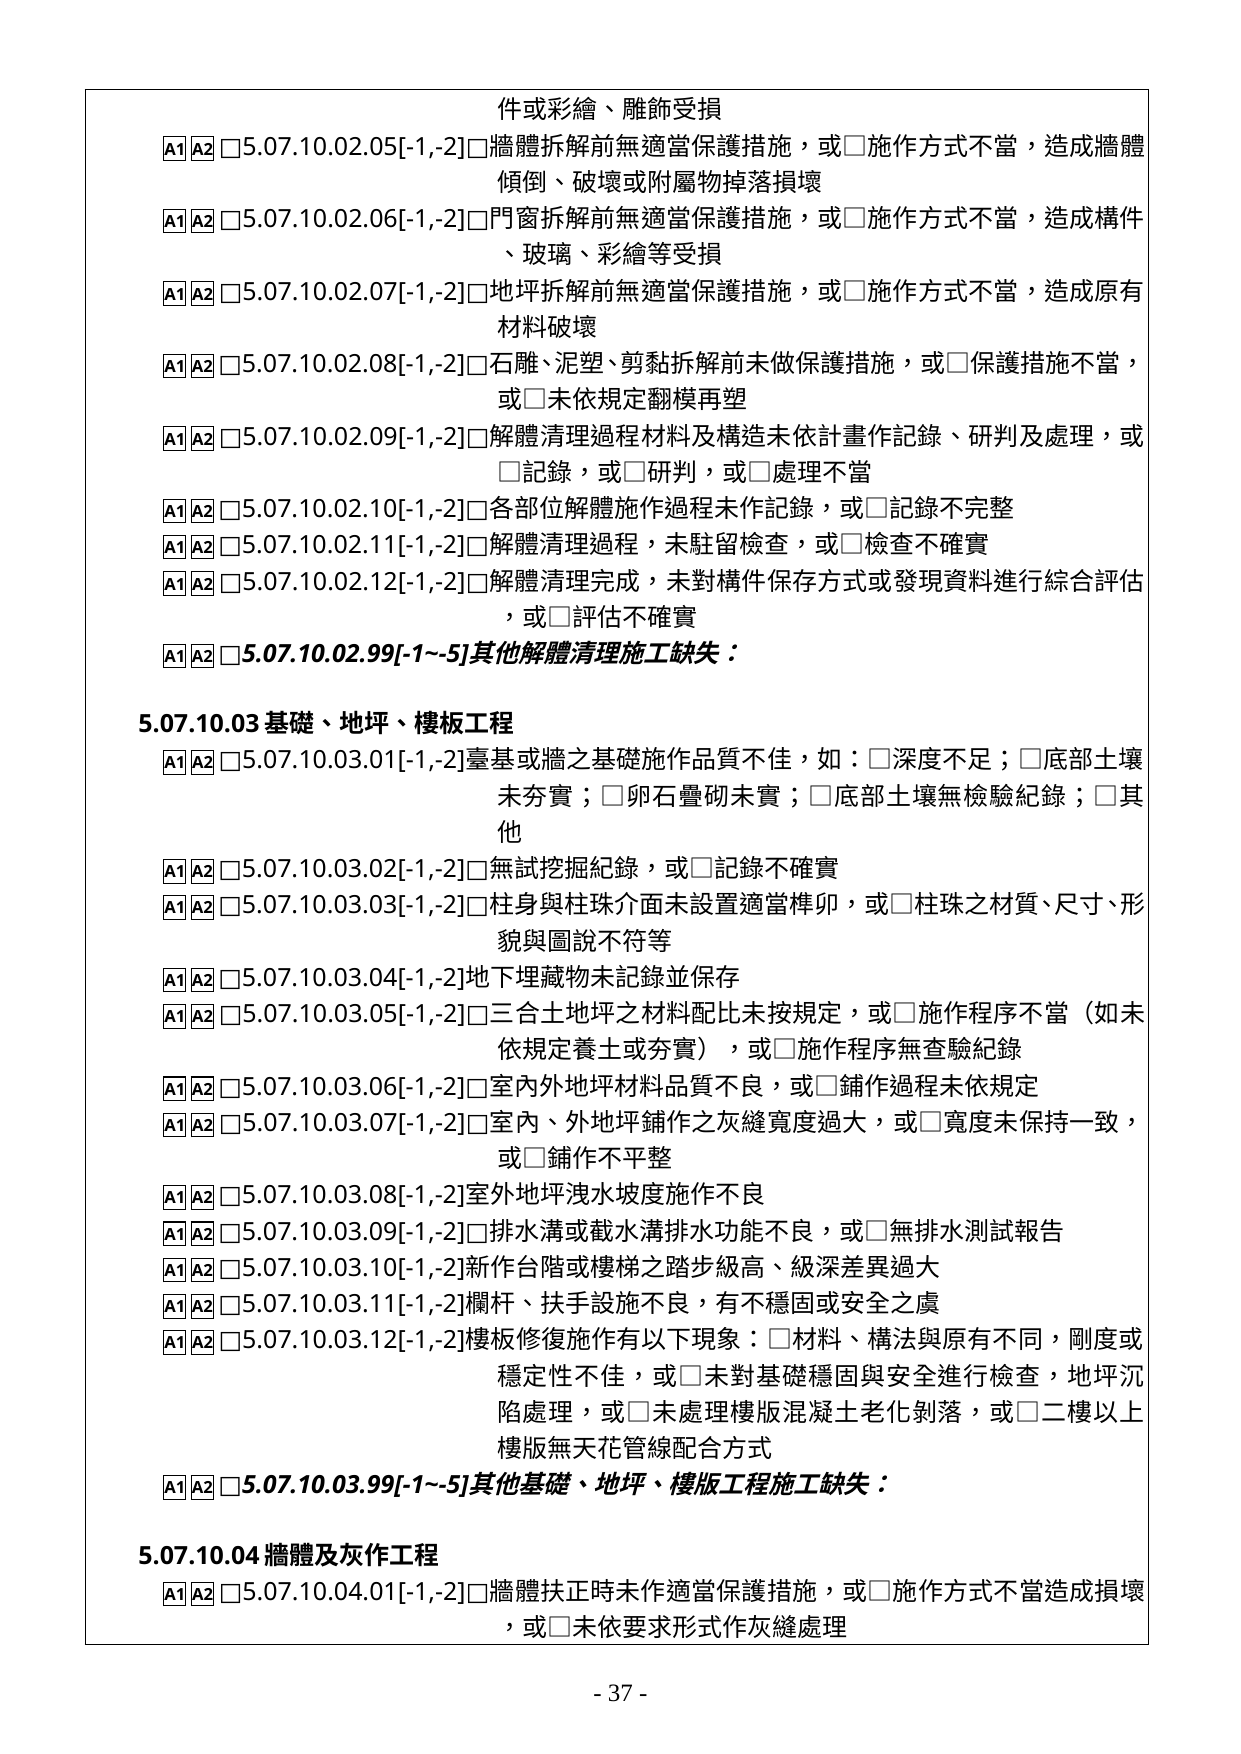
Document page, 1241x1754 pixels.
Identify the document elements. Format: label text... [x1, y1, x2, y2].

table_cell 件或彩繪、雕飾受損 A1 A2 □5.07.10.02.05[-1,-2]□牆體拆解前無適當保護措施，或□施作方式不當，造成牆體傾倒、破壞或附屬物掉落損壞 A1 A2 □5.07.10.02.06[-1,-2]□門窗拆解前無適當保護措施，或□施作方式不當，造成構件、玻璃、彩繪等受損 A1 A2 □5.07.10.02.07[-1,-2]□地坪拆解前無適當保護措施，或□施作方式不當，造成原有材料破壞 A1 A2 □5.07.10.02.08[-1,-2]□石雕、泥塑、剪黏拆解前未做保護措施，或□保護措施不當，或□未依規定翻模再塑 A1 A2 □5.07.10.02.09[-1,-2]□解體清理過程材料及構造未依計畫作記錄、研判及處理，或□記錄，或□研判，或□處理不當 A1 A2 □5.07.10.02.10[-1,-2]□各部位解體施作過程未作記錄，或□記錄不完整 A1 A2 □5.07.10.02.11[-1,-2]□解體清理過程，未駐留檢查，或□檢查不確實 A1 A2 □5.07.10.02.12[-1,-2]□解體清理完成，未對構件保存方式或發現資料進行綜合評估，或□評估不確實 A1 A2 □5.07.10.02.99[-1~-5]其他解體清理施工缺失： 5.07.10.03基礎、地坪、樓板工程 A1 A2 □5.07.10.03.01[-1,-2]臺基或牆之基礎施作品質不佳，如：□深度不足；□底部土壤未夯實；□卵石疊砌未實；□底部土壤無檢驗紀錄；□其他 A1 A2 □5.07.10.03.02[-1,-2]□無試挖掘紀錄，或□記錄不確實 A1 A2 □5.07.10.03.03[-1,-2]□柱身與柱珠介面未設置適當榫卯，或□柱珠之材質、尺寸、形貌與圖說不符等 A1 A2 □5.07.10.03.04[-1,-2]地下埋藏物未記錄並保存 A1 A2 □5.07.10.03.05[-1,-2]□三合土地坪之材料配比未按規定，或□施作程序不當（如未依規定養土或夯實），或□施作程序無查驗紀錄 A1 A2 □5.07.10.03.06[-1,-2]□室內外地坪材料品質不良，或□鋪作過程未依規定 A1 A2 □5.07.10.03.07[-1,-2]□室內、外地坪鋪作之灰縫寬度過大，或□寬度未保持一致，或□鋪作不平整 A1 A2 □5.07.10.03.08[-1,-2]室外地坪洩水坡度施作不良 A1 A2 □5.07.10.03.09[-1,-2]□排水溝或截水溝排水功能不良，或□無排水測試報告 A1 A2 □5.07.10.03.10[-1,-2]新作台階或樓梯之踏步級高、級深差異過大 A1 A2 □5.07.10.03.11[-1,-2]欄杆、扶手設施不良，有不穩固或安全之虞 A1 A2 □5.07.10.03.12[-1,-2]樓板修復施作有以下現象：□材料、構法與原有不同，剛度或穩定性不佳，或□未對基礎穩固與安全進行檢查，地坪沉陷處理，或□未處理樓版混凝土老化剝落，或□二樓以上樓版無天花管線配合方式 A1 A2 □5.07.10.03.99[-1~-5]其他基礎、地坪、樓版工程施工缺失： 5.07.10.04牆體及灰作工程 A1 A2 □5.07.10.04.01[-1,-2]□牆體扶正時未作適當保護措施，或□施作方式不當造成損壞，或□未依要求形式作灰縫處理 [86, 90, 1148, 1644]
